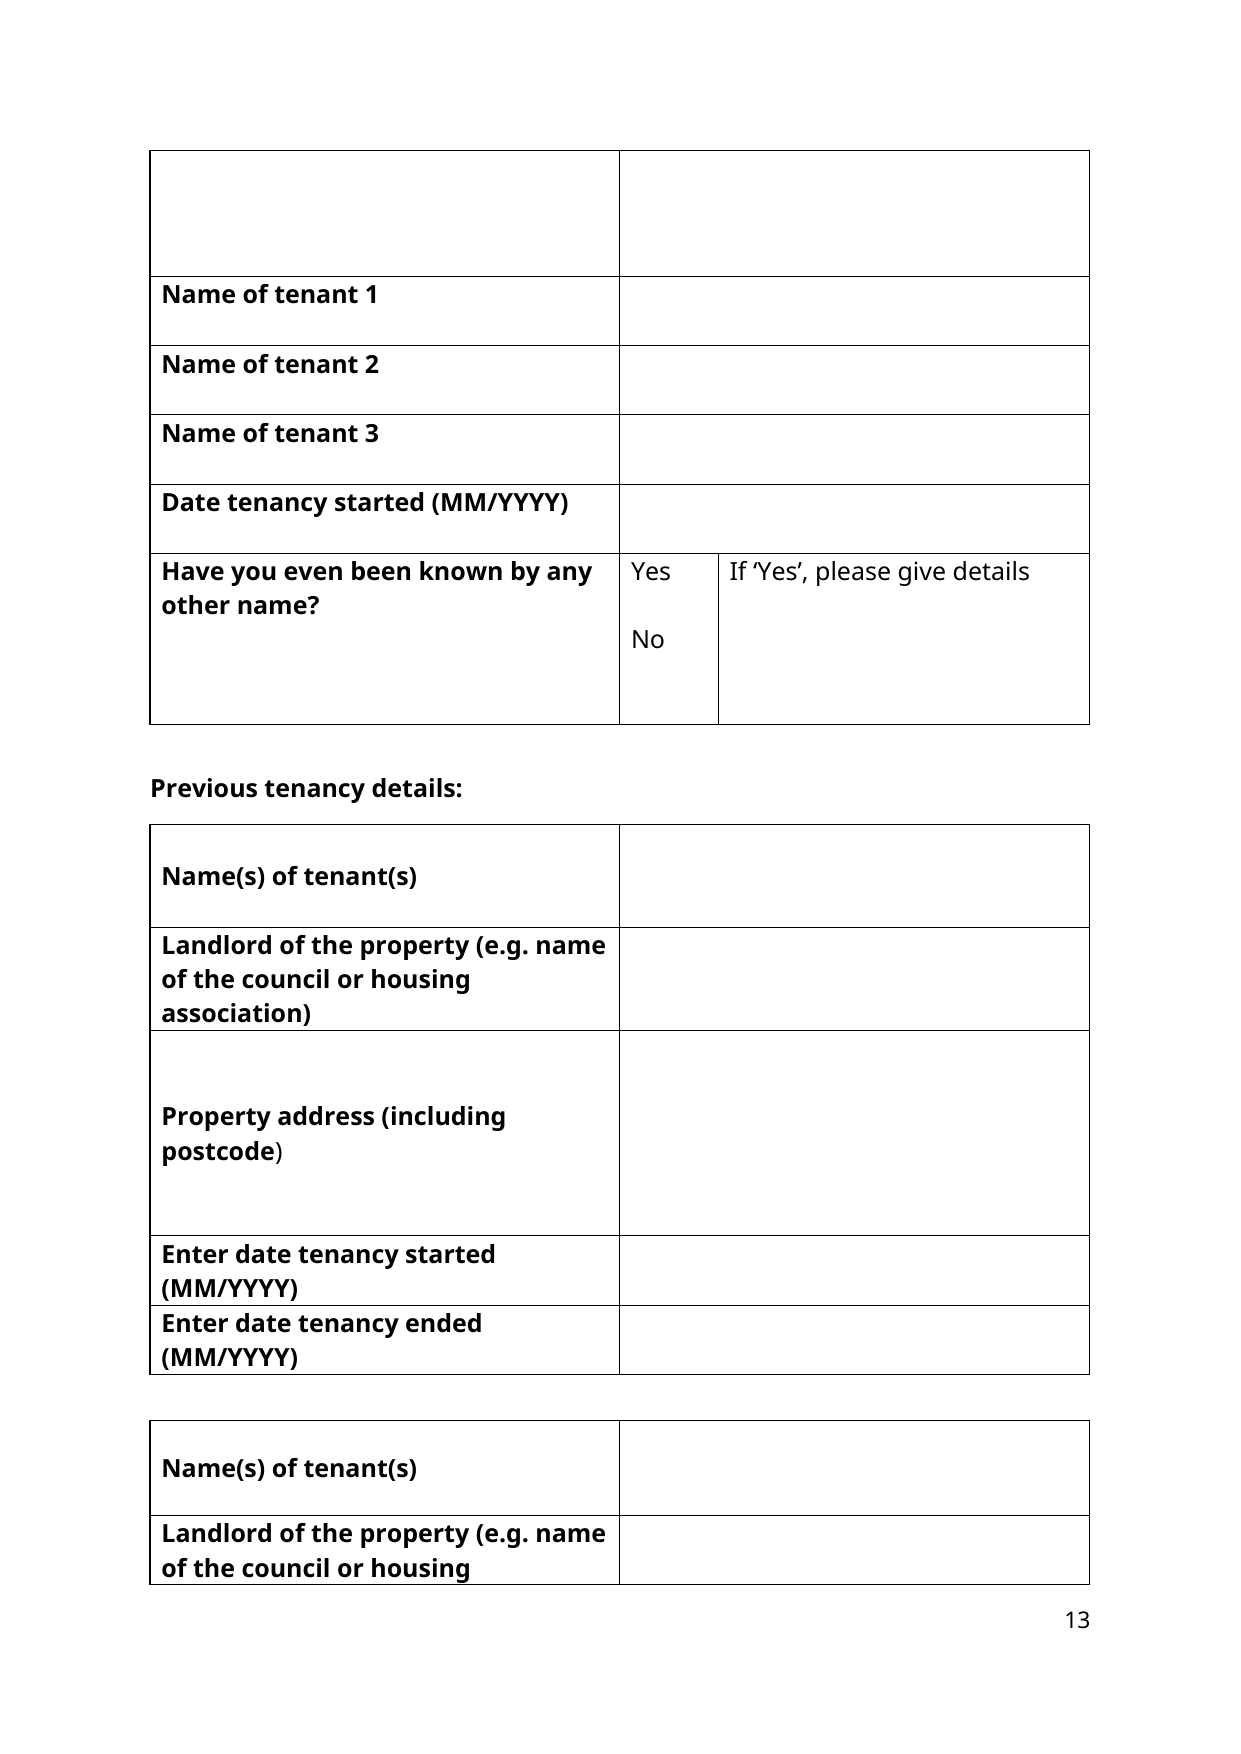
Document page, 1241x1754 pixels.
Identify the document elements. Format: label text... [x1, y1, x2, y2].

table_cell [620, 1306, 1089, 1374]
table_cell [620, 485, 1089, 553]
table_cell Landlord of the property (e.g. name of the council or housing [151, 1516, 619, 1584]
table_cell [620, 1031, 1089, 1235]
table_cell [620, 1516, 1089, 1584]
table_header Name(s) of tenant(s) [151, 825, 619, 927]
table_cell Enter date tenancy ended (MM/YYYY) [151, 1306, 619, 1374]
table_cell [620, 1236, 1089, 1304]
table_cell [620, 346, 1089, 414]
table_header [620, 825, 1089, 927]
table_cell Have you even been known by any other name? [151, 554, 619, 724]
table_header Name(s) of tenant(s) [151, 1421, 619, 1515]
table_cell [620, 928, 1089, 1030]
table_cell Name of tenant 2 [151, 346, 619, 414]
table_header [620, 1421, 1089, 1515]
table_header [620, 151, 1089, 276]
table_cell Landlord of the property (e.g. name of the council or housing association) [151, 928, 619, 1030]
table_header [151, 151, 619, 276]
table_cell Date tenancy started (MM/YYYY) [151, 485, 619, 553]
table_cell Name of tenant 1 [151, 277, 619, 345]
table_cell Enter date tenancy started (MM/YYYY) [151, 1236, 619, 1304]
table_cell [620, 277, 1089, 345]
table_cell Property address (including postcode) [151, 1031, 619, 1235]
table_cell [620, 415, 1089, 483]
table_cell Name of tenant 3 [151, 415, 619, 483]
table_cell Yes No [620, 554, 718, 724]
text Previous tenancy details: [150, 771, 1090, 805]
table_cell If ‘Yes’, please give details [719, 554, 1089, 724]
